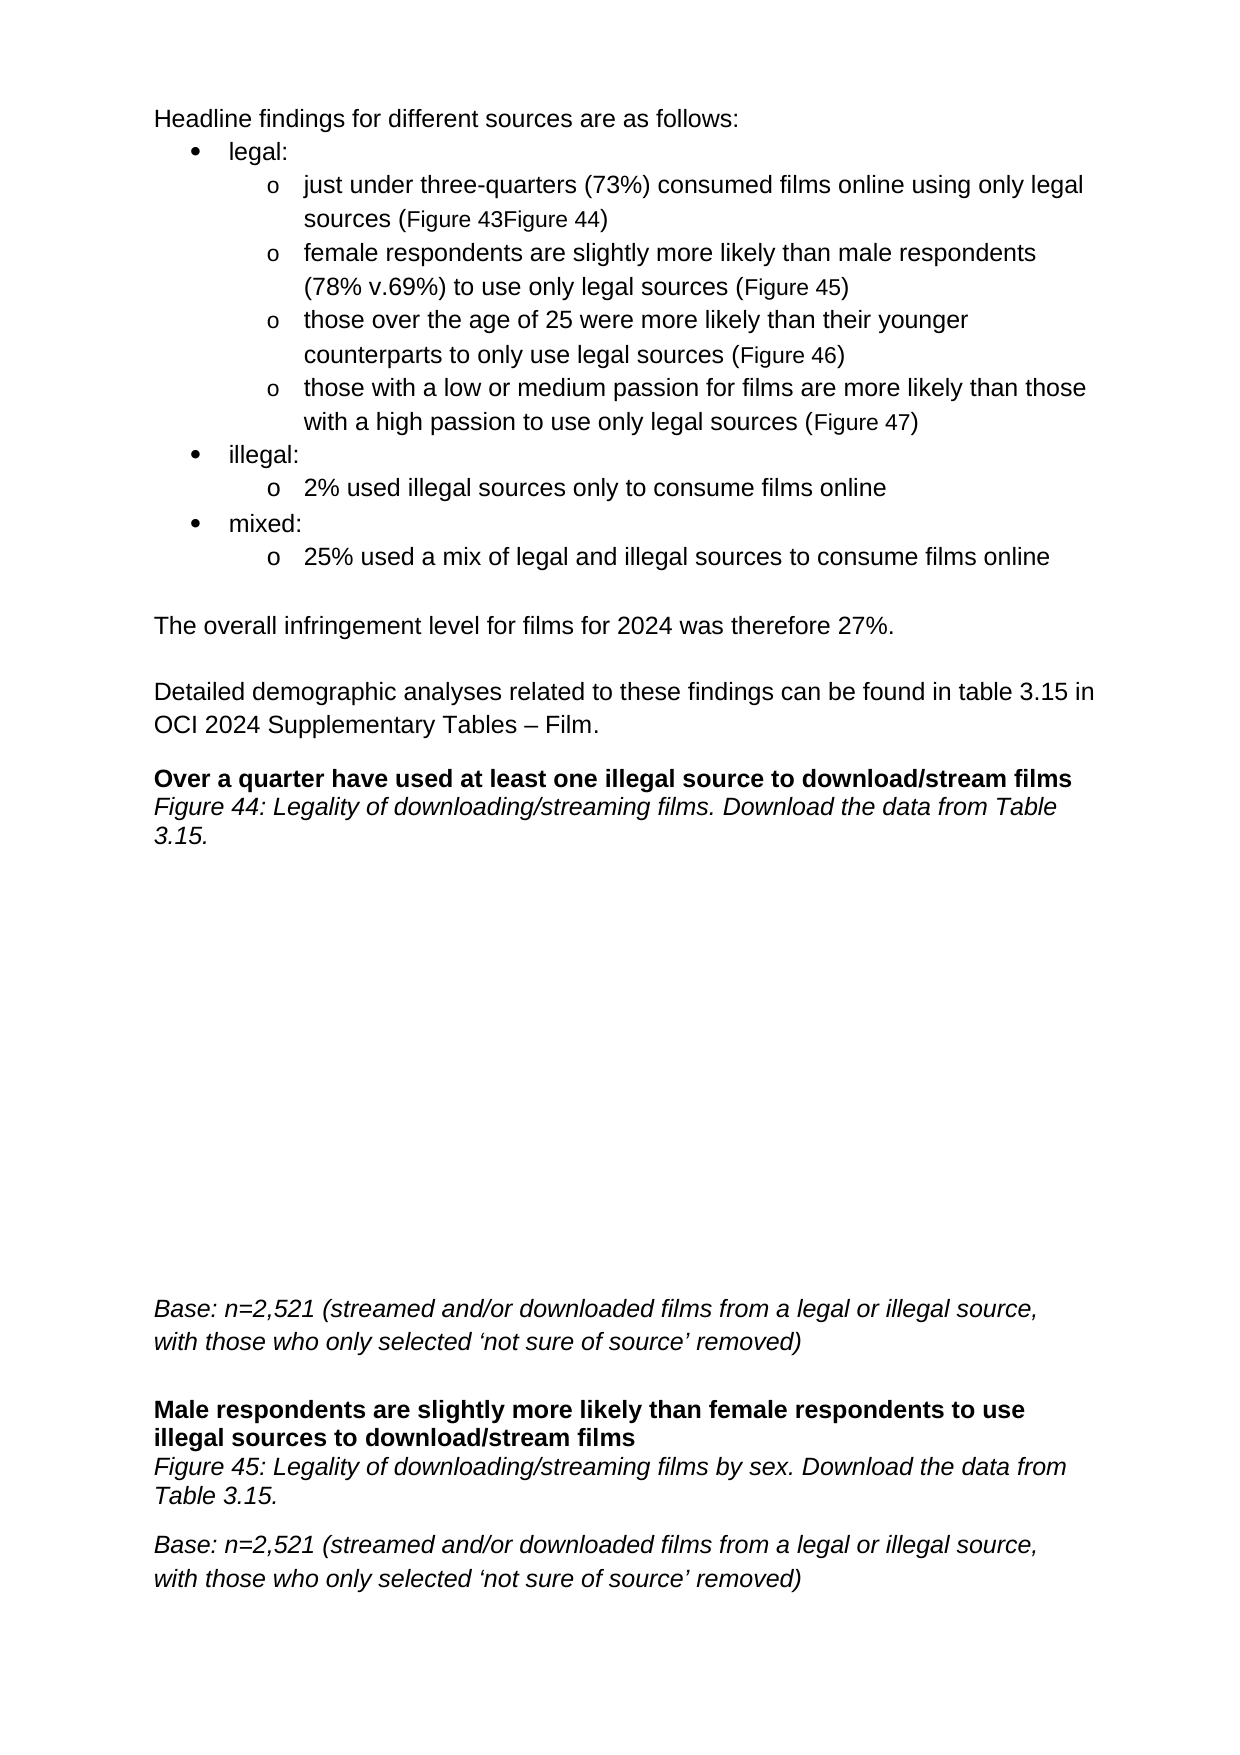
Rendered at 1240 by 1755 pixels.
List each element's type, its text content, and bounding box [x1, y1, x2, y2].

text Base: n=2,521 (streamed and/or downloaded films from a legal or illegal source, with those who only selected ‘not sure of source’ removed) [153, 1294, 1089, 1356]
text Detailed demographic analyses related to these findings can be found in table 3.15 in OCI 2024 Supplementary Tables – Film. [153, 677, 1101, 738]
subtitle Male respondents are slightly more likely than female respondents to use illegal sources to download/stream films [153, 1395, 1089, 1452]
text Base: n=2,521 (streamed and/or downloaded films from a legal or illegal source, with those who only selected ‘not sure of source’ removed) [153, 1531, 1089, 1592]
list female respondents are slightly more likely than male respondents (78% v.69%) to use only legal sources (Figure 45) [266, 237, 1089, 301]
list illegal: [191, 440, 1089, 469]
text Figure 45: Legality of downloading/streaming films by sex. Download the data from Table 3.15. [153, 1452, 1089, 1510]
text The overall infringement level for films for 2024 was therefore 27%. [153, 611, 1089, 639]
list those with a low or medium passion for films are more likely than those with a high passion to use only legal sources (Figure 47) [266, 373, 1089, 436]
list legal: [191, 137, 1089, 166]
list mixed: [191, 509, 1089, 538]
text Figure 44: Legality of downloading/streaming films. Download the data from Table 3.15. [153, 792, 1089, 850]
list just under three-quarters (73%) consumed films online using only legal sources (Figure 44) [266, 170, 1089, 233]
list 25% used a mix of legal and illegal sources to consume films online [266, 542, 1089, 573]
list those over the age of 25 were more likely than their younger counterparts to only use legal sources (Figure 46) [266, 305, 1089, 368]
list 2% used illegal sources only to consume films online [266, 473, 1089, 504]
subtitle Over a quarter have used at least one illegal source to download/stream films [153, 763, 1089, 792]
text Headline findings for different sources are as follows: [153, 104, 1089, 132]
